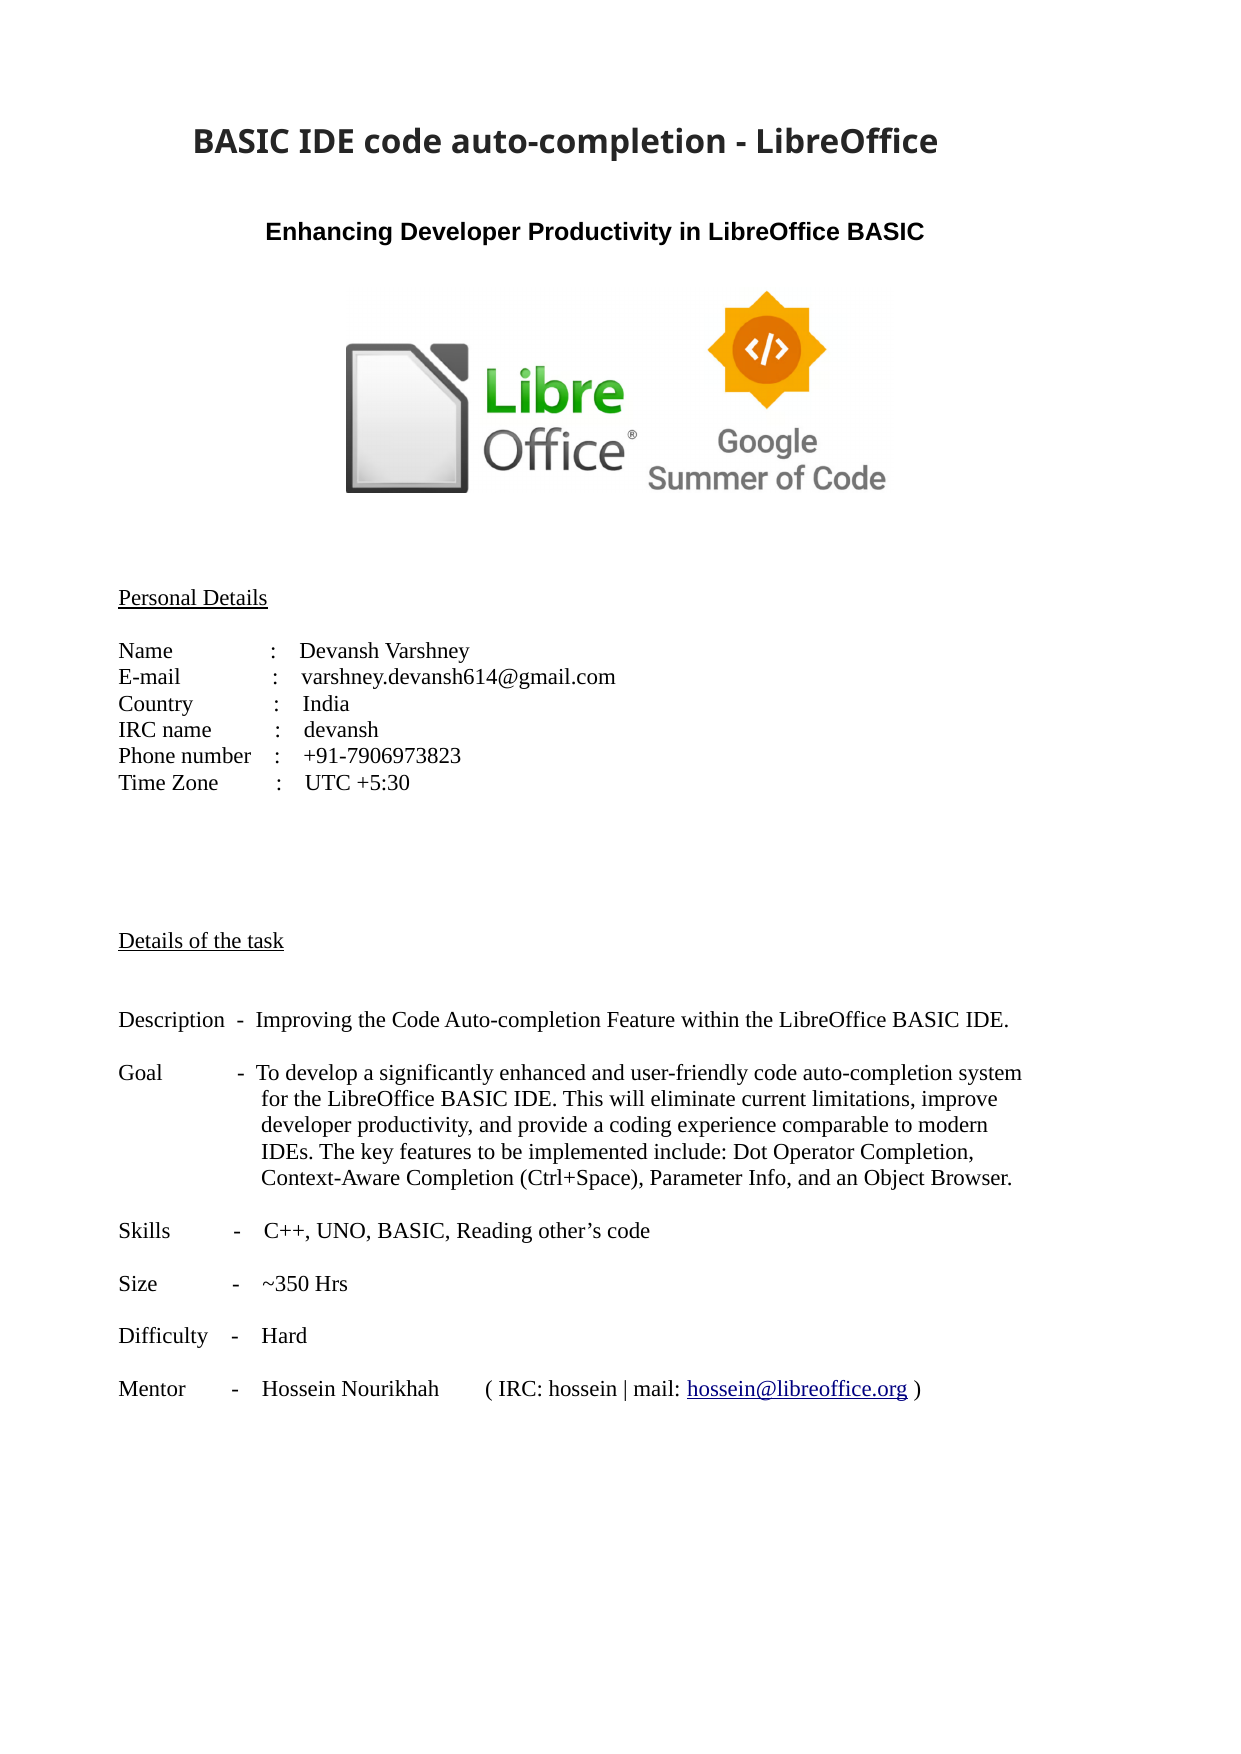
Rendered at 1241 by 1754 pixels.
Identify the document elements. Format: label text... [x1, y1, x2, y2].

text Mentor - Hossein Nourikhah ( IRC: hossein | mail: hossein@libreoffice.org ) [118, 1375, 1122, 1401]
text E-mail : varshney.devansh614@gmail.com [118, 663, 1122, 690]
text IRC name : devansh [118, 716, 1122, 742]
text Country : India [118, 690, 1122, 716]
text Time Zone : UTC +5:30 [118, 769, 1122, 795]
text developer productivity, and provide a coding experience comparable to modern [118, 1111, 1122, 1138]
text Difficulty - Hard [118, 1322, 1122, 1349]
picture [346, 287, 895, 493]
text Details of the task [118, 901, 1122, 953]
text Goal - To develop a significantly enhanced and user-friendly code auto-completion system [118, 1059, 1122, 1085]
text for the LibreOffice BASIC IDE. This will eliminate current limitations, improve [118, 1085, 1122, 1111]
text Phone number : +91-7906973823 [118, 742, 1122, 769]
text IDEs. The key features to be implemented include: Dot Operator Completion, [118, 1138, 1122, 1164]
text Description - Improving the Code Auto-completion Feature within the LibreOffice BASIC IDE. [118, 1006, 1122, 1032]
text Personal Details [118, 584, 1122, 611]
text Name : Devansh Varshney [118, 637, 1122, 663]
text Size - ~350 Hrs [118, 1269, 1122, 1296]
text BASIC IDE code auto-completion - LibreOffice [118, 118, 1122, 163]
subtitle Enhancing Developer Productivity in LibreOffice BASIC [231, 217, 1122, 246]
text Skills - C++, UNO, BASIC, Reading other’s code [118, 1217, 1122, 1243]
text Context-Aware Completion (Ctrl+Space), Parameter Info, and an Object Browser. [118, 1164, 1122, 1191]
